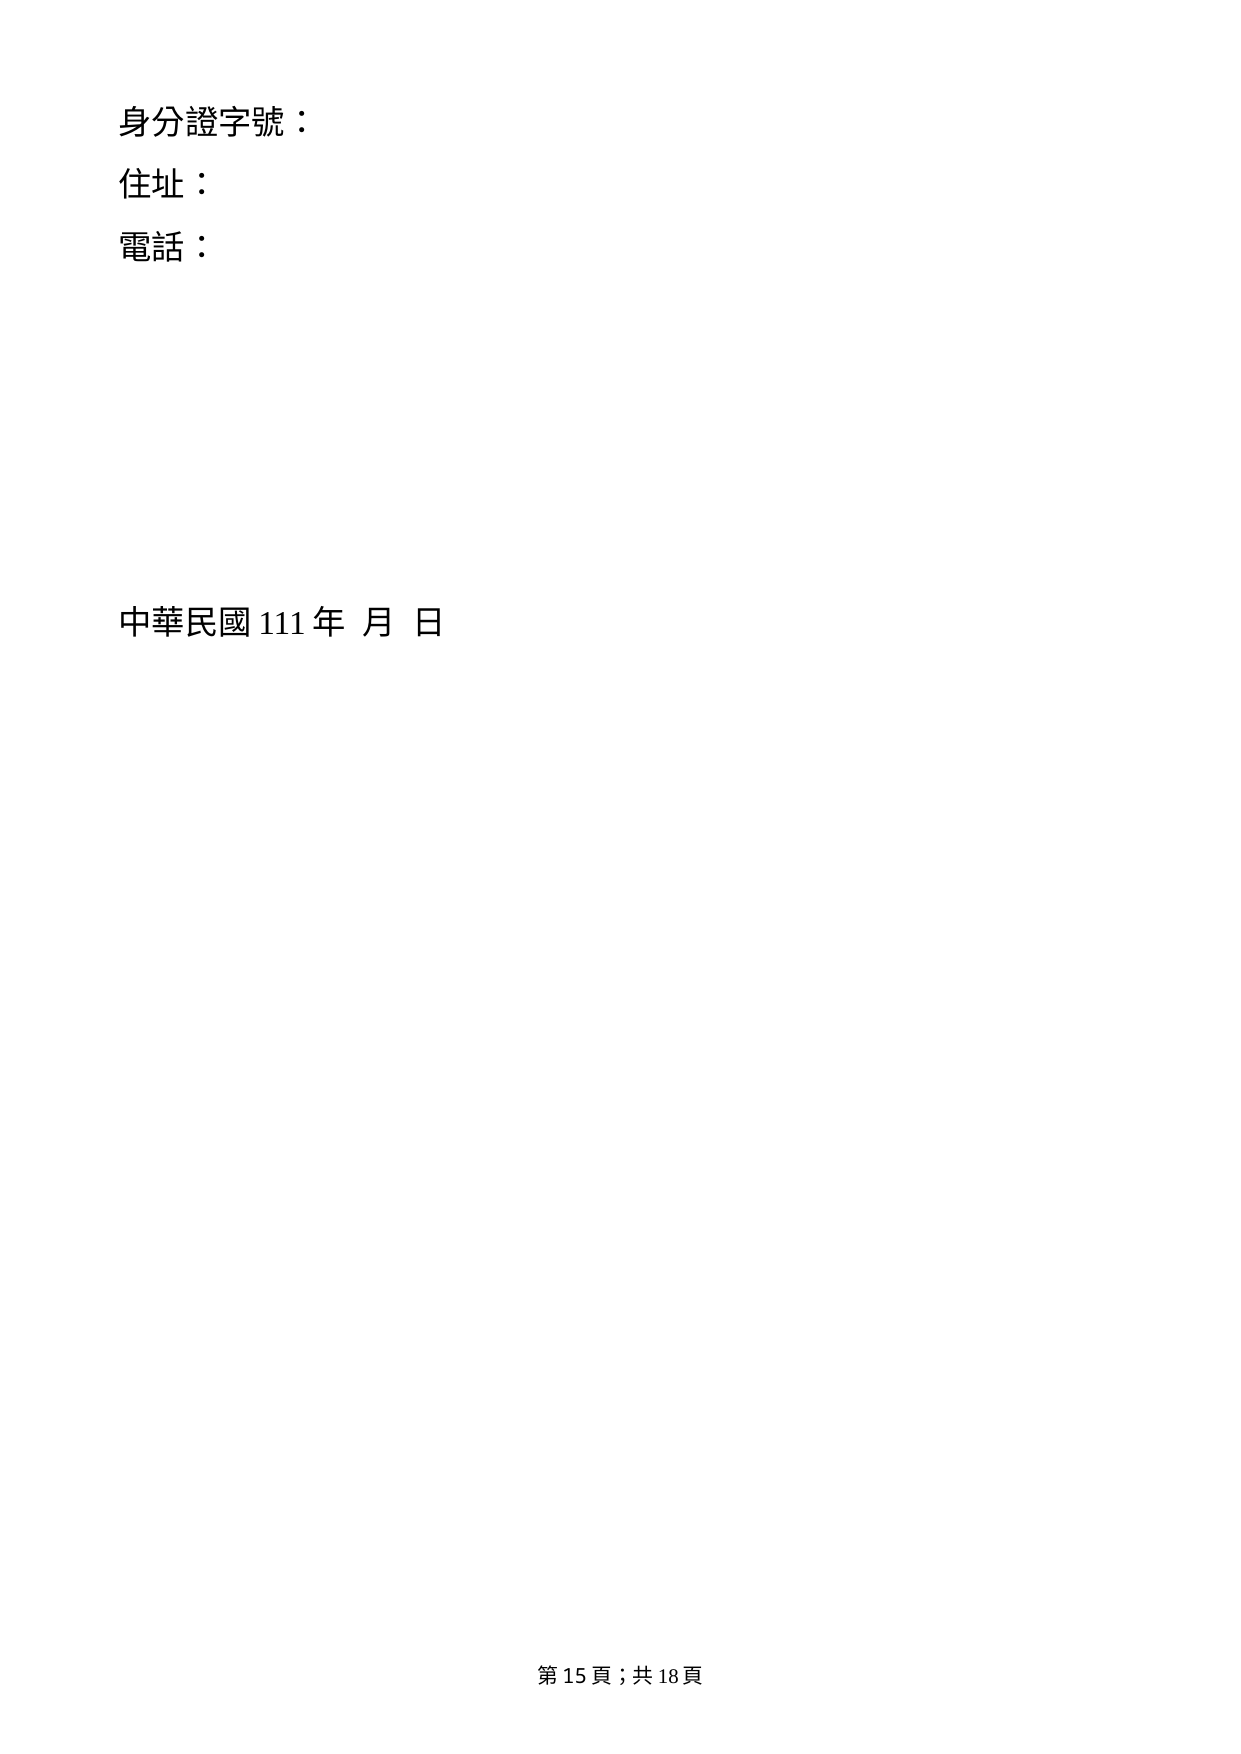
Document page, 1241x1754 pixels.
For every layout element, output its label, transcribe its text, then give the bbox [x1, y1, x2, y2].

text 電話： [118, 203, 1122, 266]
text 住址： [118, 141, 1122, 203]
text 身分證字號： [118, 78, 1122, 141]
text 中華民國111年 月 日 [118, 578, 1122, 641]
